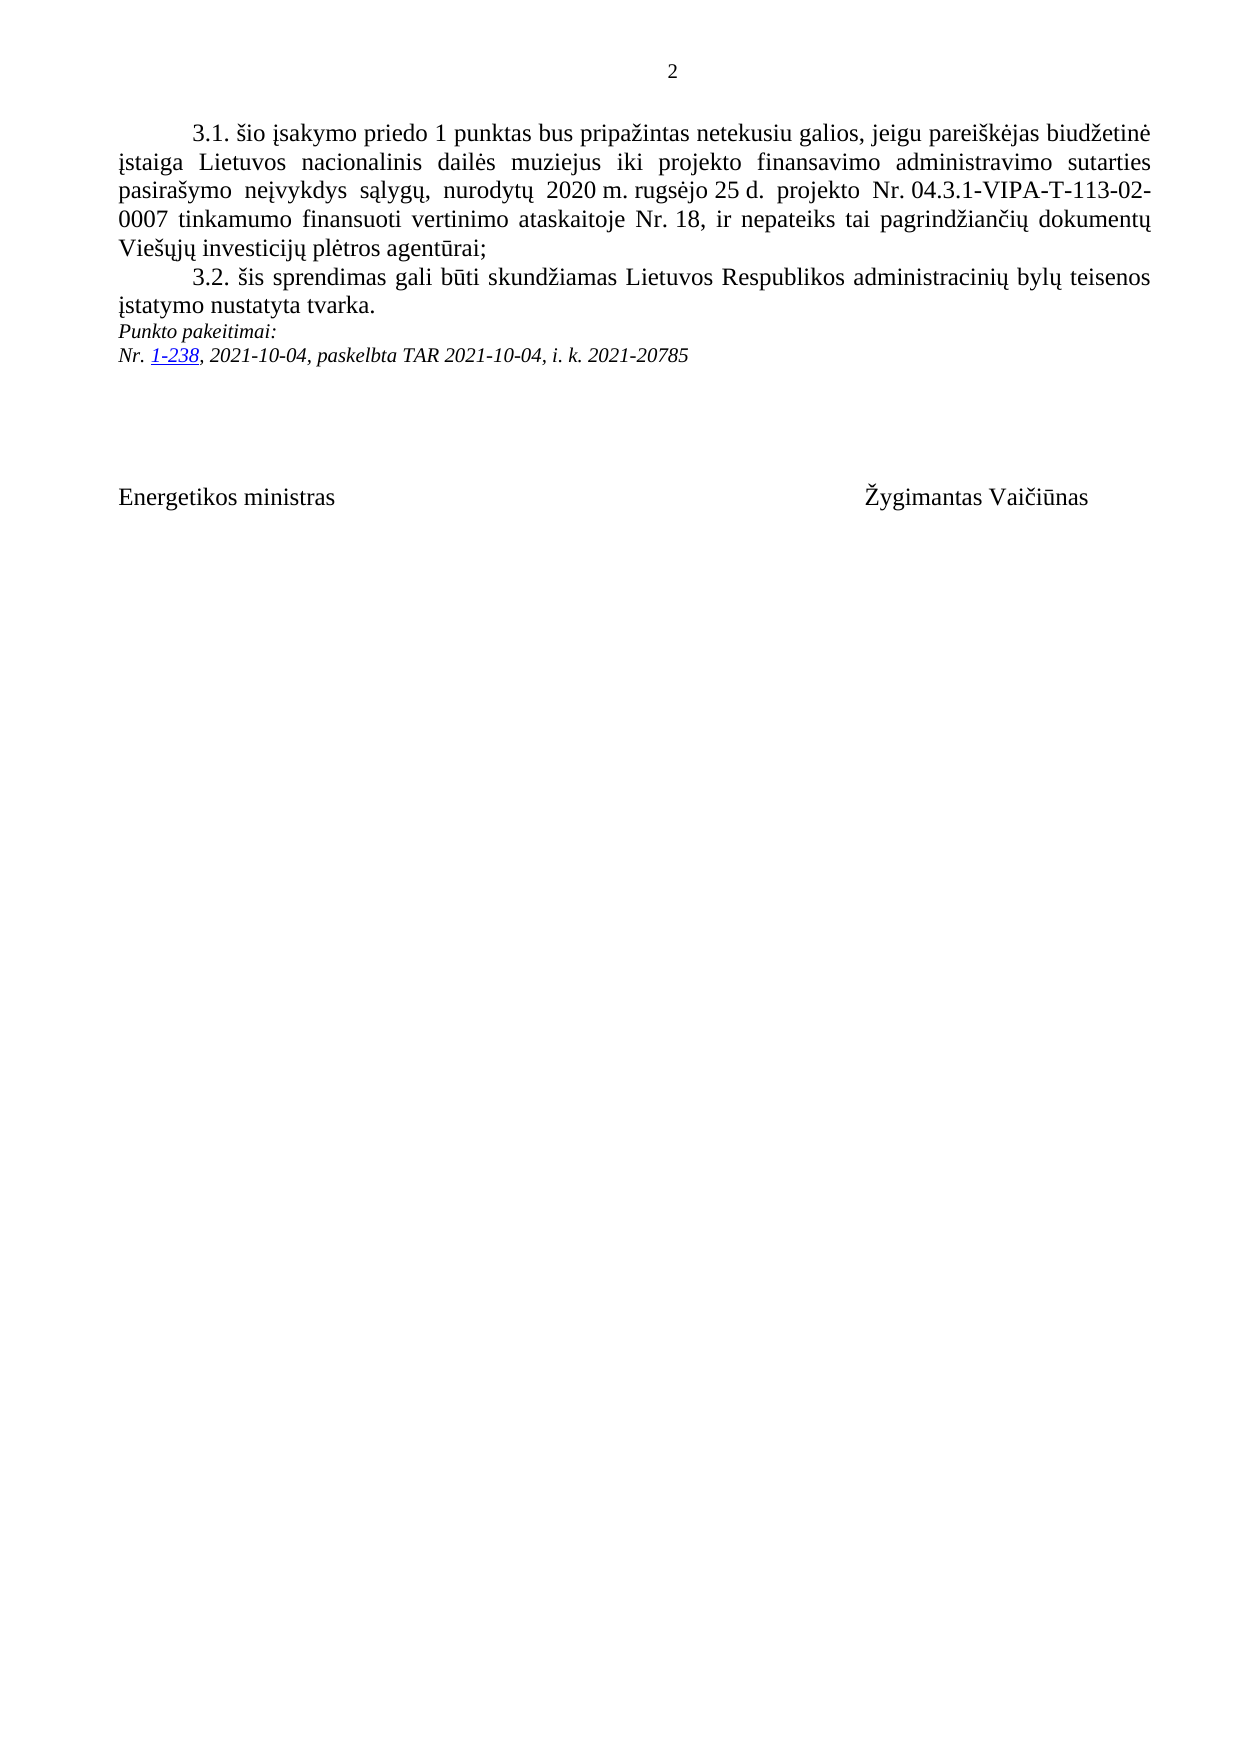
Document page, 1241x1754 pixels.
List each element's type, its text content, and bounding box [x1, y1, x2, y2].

text Energetikos ministras Žygimantas Vaičiūnas [118, 482, 1152, 511]
text Nr. 1-238, 2021-10-04, paskelbta TAR 2021-10-04, i. k. 2021-20785 [118, 343, 1152, 367]
text 3.1. šio įsakymo priedo 1 punktas bus pripažintas netekusiu galios, jeigu pareiškėjas biudžetinė įstaiga Lietuvos nacionalinis dailės muziejus iki projekto finansavimo administravimo sutarties pasirašymo neįvykdys sąlygų, nurodytų 2020 m. rugsėjo 25 d. projekto Nr. 04.3.1-VIPA-T-113-02-0007 tinkamumo finansuoti vertinimo ataskaitoje Nr. 18, ir nepateiks tai pagrindžiančių dokumentų Viešųjų investicijų plėtros agentūrai; [118, 118, 1152, 262]
text 3.2. šis sprendimas gali būti skundžiamas Lietuvos Respublikos administracinių bylų teisenos įstatymo nustatyta tvarka. [118, 262, 1152, 319]
text Punkto pakeitimai: [118, 319, 1152, 343]
